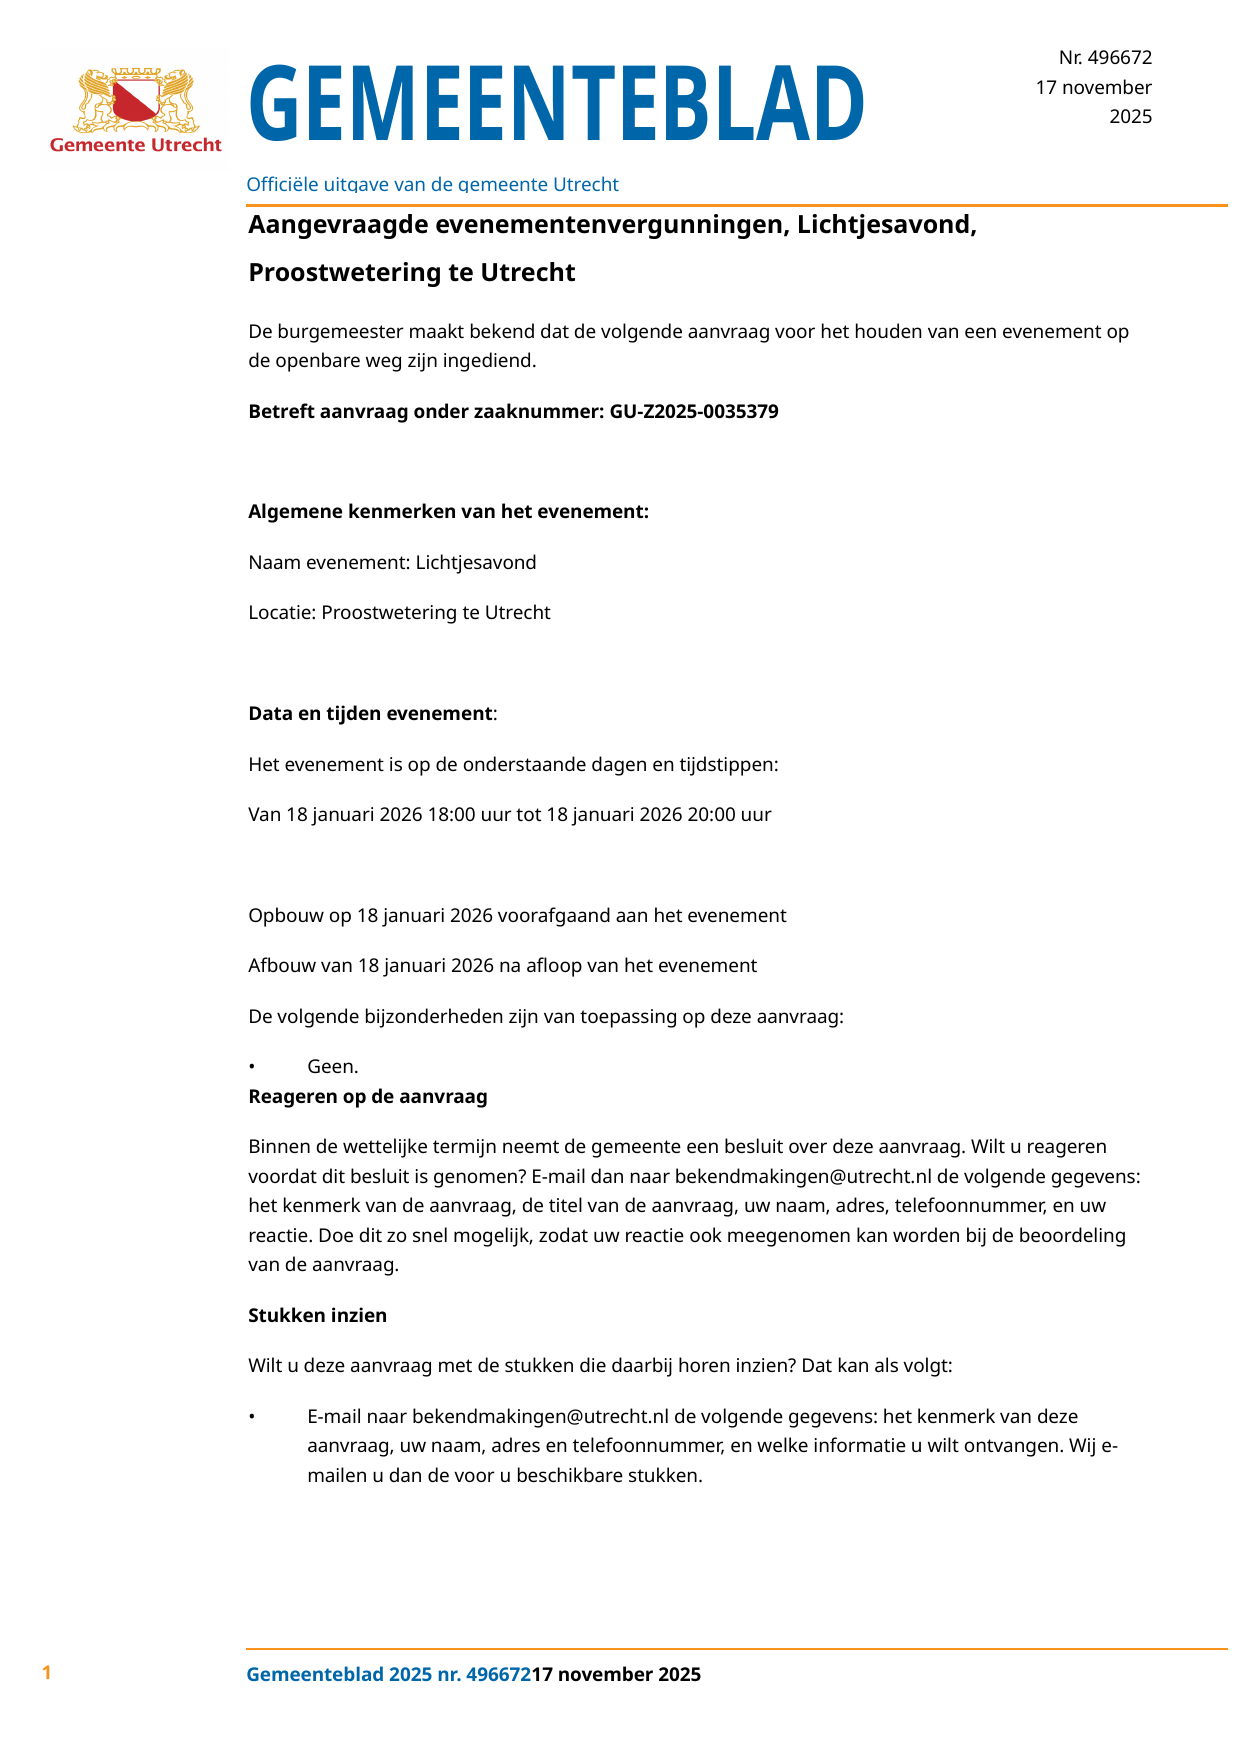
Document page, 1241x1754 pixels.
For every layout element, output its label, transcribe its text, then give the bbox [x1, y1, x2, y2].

text De volgende bijzonderheden zijn van toepassing op deze aanvraag: [248, 1003, 1152, 1029]
text Opbouw op 18 januari 2026 voorafgaand aan het evenement [248, 902, 1152, 928]
text Afbouw van 18 januari 2026 na afloop van het evenement [248, 952, 1152, 978]
text Locatie: Proostwetering te Utrecht [248, 599, 1152, 625]
text Betreft aanvraag onder zaaknummer: GU-Z2025-0035379 [248, 398, 1152, 424]
text Aangevraagde evenementenvergunningen, Lichtjesavond, Proostwetering te Utrecht [248, 207, 1152, 288]
text Reageren op de aanvraag [248, 1083, 1152, 1109]
text Algemene kenmerken van het evenement: [248, 499, 1152, 524]
text Binnen de wettelijke termijn neemt de gemeente een besluit over deze aanvraag. Wilt u reageren voordat dit besluit is genomen? E-mail dan naar bekendmakingen@utrecht.nl de volgende gegevens: het kenmerk van de aanvraag, de titel van de aanvraag, uw naam, adres, telefoonnummer, en uw reactie. Doe dit zo snel mogelijk, zodat uw reactie ook meegenomen kan worden bij de beoordeling van de aanvraag. [248, 1133, 1152, 1277]
list E-mail naar bekendmakingen@utrecht.nl de volgende gegevens: het kenmerk van deze aanvraag, uw naam, adres en telefoonnummer, en welke informatie u wilt ontvangen. Wij e-mailen u dan de voor u beschikbare stukken. [248, 1403, 1152, 1488]
text Het evenement is op de onderstaande dagen en tijdstippen: [248, 751, 1152, 777]
text De burgemeester maakt bekend dat de volgende aanvraag voor het houden van een evenement op de openbare weg zijn ingediend. [248, 318, 1152, 373]
picture [41, 47, 231, 172]
text Van 18 januari 2026 18:00 uur tot 18 januari 2026 20:00 uur [248, 801, 1152, 827]
text Stukken inzien [248, 1302, 1152, 1328]
text Naam evenement: Lichtjesavond [248, 549, 1152, 575]
text Wilt u deze aanvraag met de stukken die daarbij horen inzien? Dat kan als volgt: [248, 1352, 1152, 1378]
list Geen. [248, 1053, 1152, 1079]
text Data en tijden evenement: [248, 700, 1152, 726]
